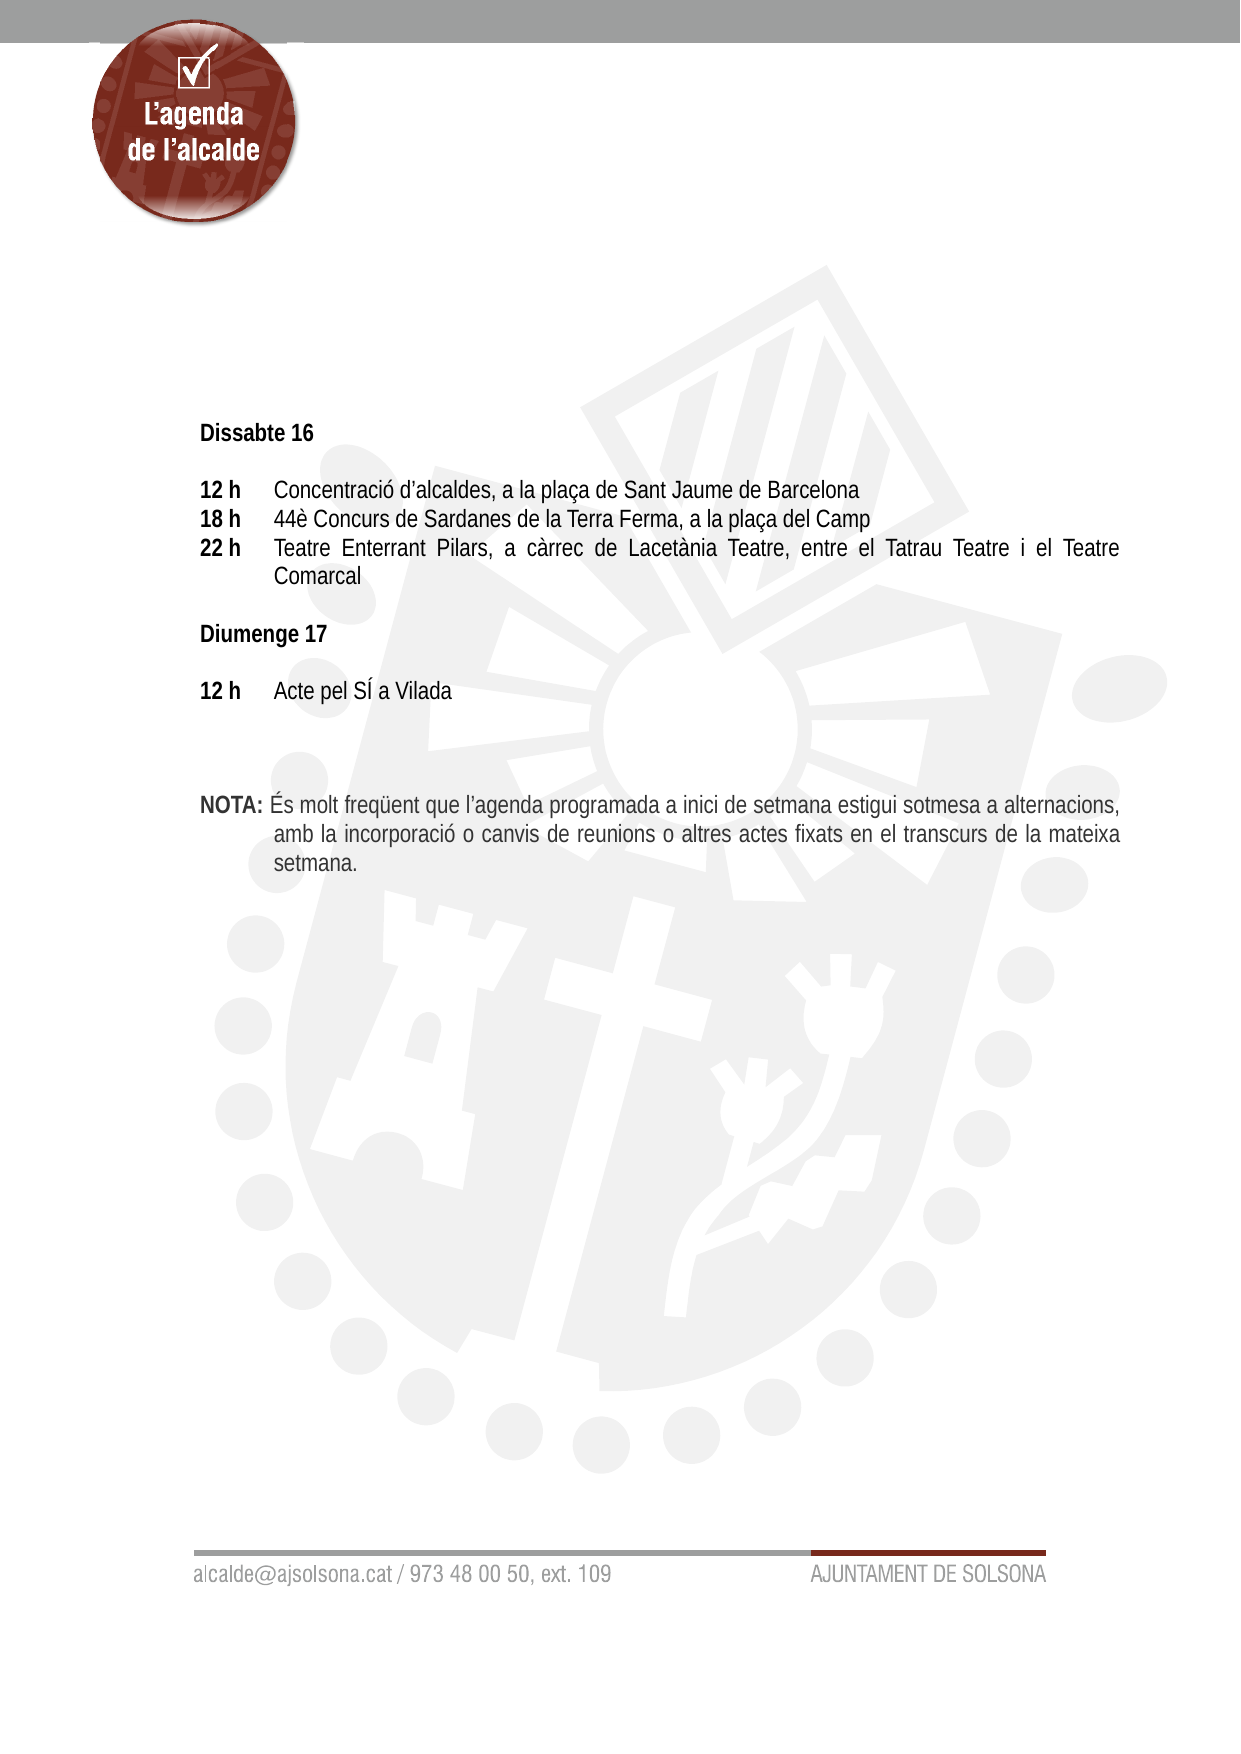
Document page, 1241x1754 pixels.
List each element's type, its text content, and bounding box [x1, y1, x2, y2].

text 18 h 44è Concurs de Sardanes de la Terra Ferma, a la plaça del Camp [859, 504, 929, 533]
text [496, 619, 575, 647]
text [827, 418, 866, 447]
text NOTA: És molt freqüent que l’agenda programada a inici de setmana estigui sotmesa a alternacions, amb la incorporació o canvis de reunions o altres actes fixats en el transcurs de la mateixa setmana. [998, 791, 1122, 876]
text [883, 623, 973, 647]
text 22 h Teatre Enterrant Pilars, a càrrec de Lacetània Teatre, entre el Tatrau Teatre i el Teatre Comarcal [761, 533, 839, 590]
text NOTA: És molt freqüent que l’agenda programada a inici de setmana estigui sotmesa a alternacions, amb la incorporació o canvis de reunions o altres actes fixats en el transcurs de la mateixa setmana. [200, 791, 347, 876]
text Diumenge 17 [200, 619, 393, 647]
text [916, 418, 1122, 447]
text 22 h Teatre Enterrant Pilars, a càrrec de Lacetània Teatre, entre el Tatrau Teatre i el Teatre Comarcal [683, 533, 771, 590]
text 22 h Teatre Enterrant Pilars, a càrrec de Lacetània Teatre, entre el Tatrau Teatre i el Teatre Comarcal [472, 533, 607, 590]
text 12 h Acte pel SÍ a Vilada [517, 676, 602, 690]
text NOTA: És molt freqüent que l’agenda programada a inici de setmana estigui sotmesa a alternacions, amb la incorporació o canvis de reunions o altres actes fixats en el transcurs de la mateixa setmana. [526, 791, 627, 860]
text 12 h Acte pel SÍ a Vilada [347, 676, 378, 704]
text 12 h Concentració d’alcaldes, a la plaça de Sant Jaume de Barcelona [876, 475, 933, 504]
text 22 h Teatre Enterrant Pilars, a càrrec de Lacetània Teatre, entre el Tatrau Teatre i el Teatre Comarcal [635, 533, 684, 590]
text NOTA: És molt freqüent que l’agenda programada a inici de setmana estigui sotmesa a alternacions, amb la incorporació o canvis de reunions o altres actes fixats en el transcurs de la mateixa setmana. [805, 791, 958, 876]
text 18 h 44è Concurs de Sardanes de la Terra Ferma, a la plaça del Camp [934, 504, 1122, 533]
text 12 h Acte pel SÍ a Vilada [799, 676, 989, 704]
text Dissabte 16 [200, 418, 602, 447]
text 12 h Concentració d’alcaldes, a la plaça de Sant Jaume de Barcelona [949, 475, 1122, 504]
text [651, 619, 717, 647]
text [763, 418, 801, 447]
text [737, 619, 814, 647]
text [1011, 619, 1122, 647]
text [568, 619, 647, 647]
text 12 h Acte pel SÍ a Vilada [607, 676, 794, 704]
text 12 h Concentració d’alcaldes, a la plaça de Sant Jaume de Barcelona [474, 475, 635, 504]
text 12 h Acte pel SÍ a Vilada [200, 676, 295, 704]
text 18 h 44è Concurs de Sardanes de la Terra Ferma, a la plaça del Camp [582, 504, 652, 533]
text [699, 418, 737, 447]
text 12 h Concentració d’alcaldes, a la plaça de Sant Jaume de Barcelona [200, 475, 333, 504]
text 22 h Teatre Enterrant Pilars, a càrrec de Lacetània Teatre, entre el Tatrau Teatre i el Teatre Comarcal [836, 533, 1122, 590]
text 12 h Acte pel SÍ a Vilada [1044, 676, 1079, 704]
text [873, 418, 901, 447]
text 18 h 44è Concurs de Sardanes de la Terra Ferma, a la plaça del Camp [200, 504, 424, 533]
text 22 h Teatre Enterrant Pilars, a càrrec de Lacetània Teatre, entre el Tatrau Teatre i el Teatre Comarcal [200, 533, 416, 590]
text 12 h Acte pel SÍ a Vilada [431, 684, 579, 704]
text 18 h 44è Concurs de Sardanes de la Terra Ferma, a la plaça del Camp [496, 506, 553, 533]
text NOTA: És molt freqüent que l’agenda programada a inici de setmana estigui sotmesa a alternacions, amb la incorporació o canvis de reunions o altres actes fixats en el transcurs de la mateixa setmana. [627, 791, 774, 826]
text 18 h 44è Concurs de Sardanes de la Terra Ferma, a la plaça del Camp [666, 504, 714, 533]
text [617, 418, 673, 447]
text NOTA: És molt freqüent que l’agenda programada a inici de setmana estigui sotmesa a alternacions, amb la incorporació o canvis de reunions o altres actes fixats en el transcurs de la mateixa setmana. [771, 801, 854, 876]
